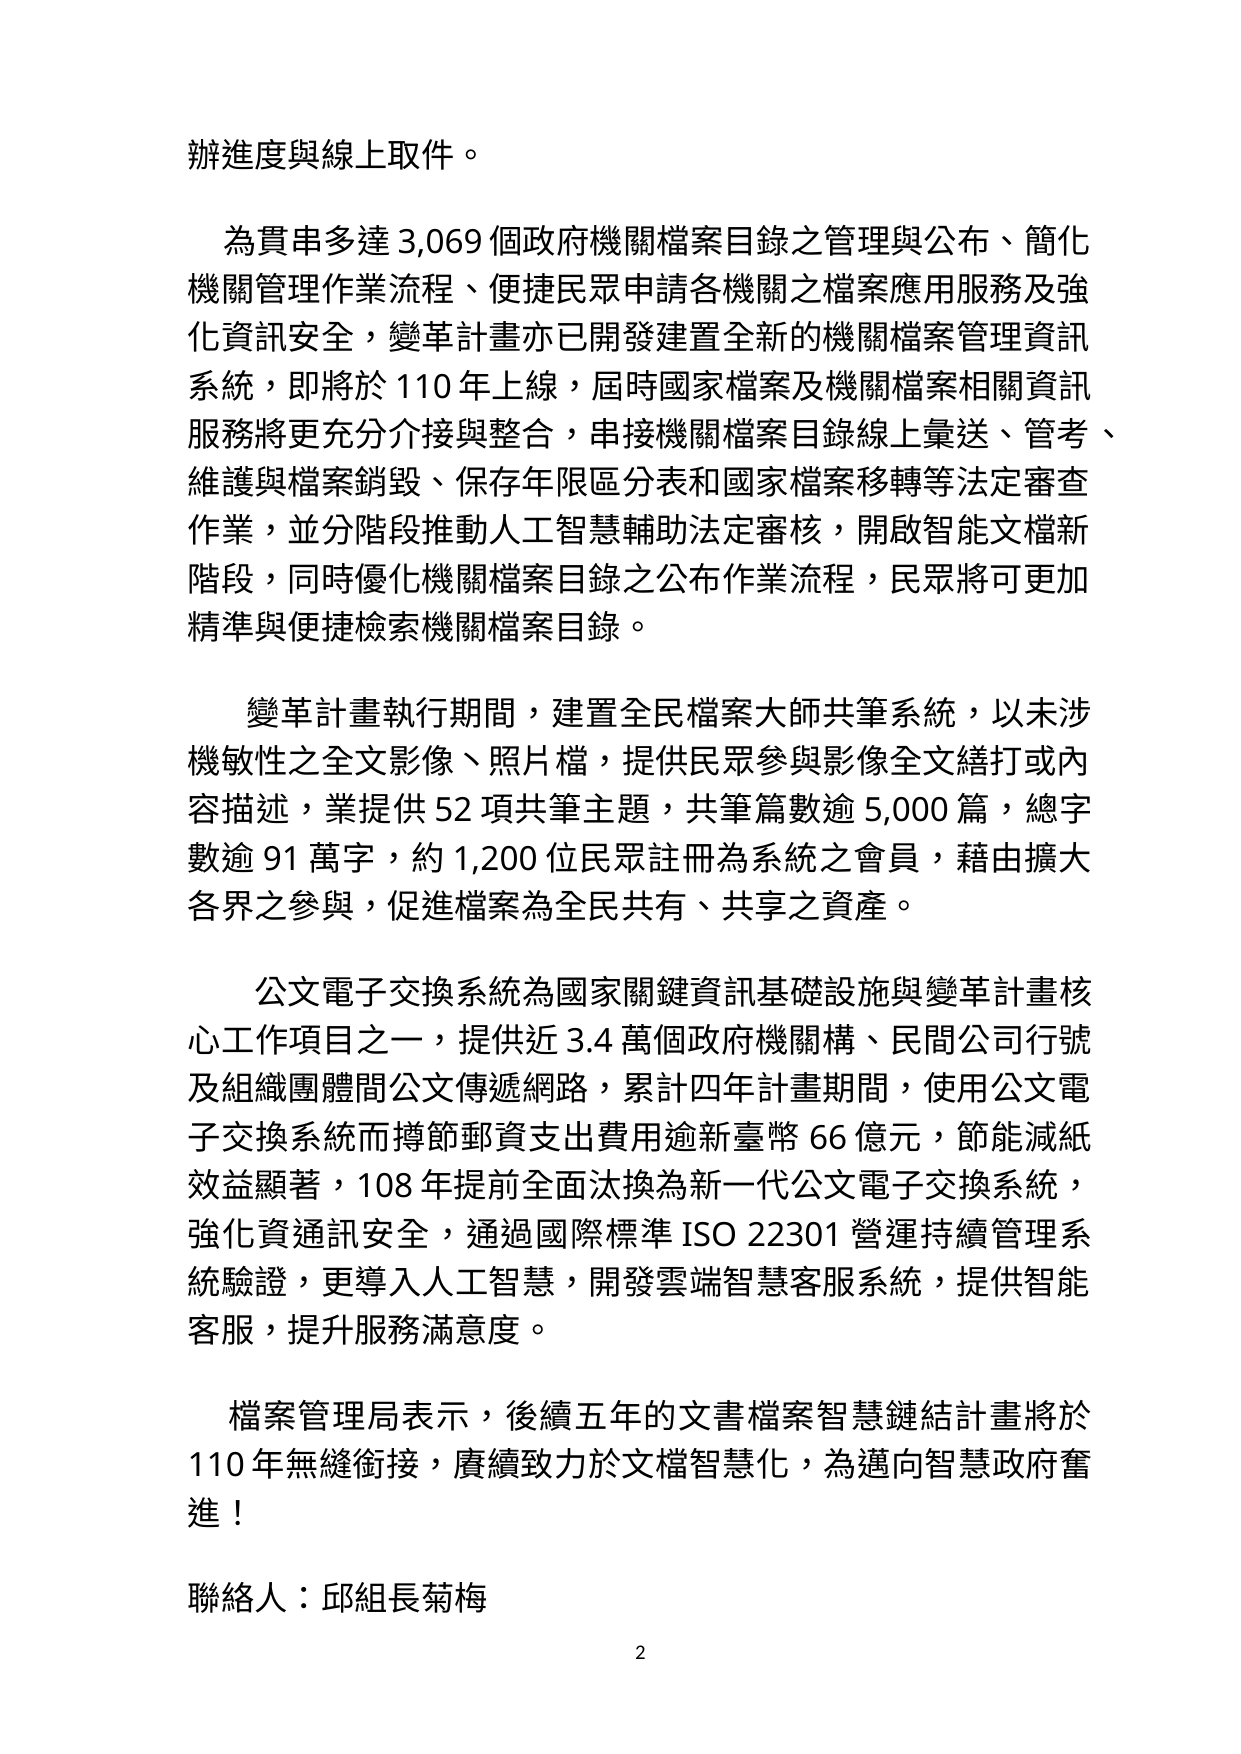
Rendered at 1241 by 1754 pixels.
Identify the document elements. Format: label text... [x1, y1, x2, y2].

text 公文電子交換系統為國家關鍵資訊基礎設施與變革計畫核心工作項目之一，提供近3.4萬個政府機關構、民間公司行號及組織團體間公文傳遞網路，累計四年計畫期間，使用公文電子交換系統而撙節郵資支出費用逾新臺幣66億元，節能減紙效益顯著，108年提前全面汰換為新一代公文電子交換系統，強化資通訊安全，通過國際標準ISO 22301營運持續管理系統驗證，更導入人工智慧，開發雲端智慧客服系統，提供智能客服，提升服務滿意度。 [187, 966, 1093, 1352]
text 變革計畫重要成果之一-文檔資訊整合管理服務平臺於本(109)年6月1日正式上線，提供國家檔案應用嶄新之數位服務，公布約341萬筆國家檔案目錄、約53萬筆人名索引及約108萬筆內容分析，並與本局全民檔案大師共筆系統、文化部、國史館、促進轉型正義委員會相關系統整合介接，民眾可透過多元管道檢索及應用國家檔案。另主動公開約122萬頁檔案全文影像，民眾免登入系統，即可在線上瀏覽國家檔案，有效提昇民眾應用便捷性及降低應用申請數量與重複審查，並藉由結合MyEGov身分驗證，讓民眾得於線上查詢申請國家檔案申辦進度與線上取件。 [187, 129, 1093, 177]
text 檔案管理局表示，後續五年的文書檔案智慧鏈結計畫將於110年無縫銜接，賡續致力於文檔智慧化，為邁向智慧政府奮進！ [187, 1390, 1093, 1534]
text 變革計畫執行期間，建置全民檔案大師共筆系統，以未涉機敏性之全文影像丶照片檔，提供民眾參與影像全文繕打或內容描述，業提供52項共筆主題，共筆篇數逾5,000篇，總字數逾91萬字，約1,200位民眾註冊為系統之會員，藉由擴大各界之參與，促進檔案為全民共有、共享之資產。 [187, 686, 1093, 928]
text 為貫串多達3,069個政府機關檔案目錄之管理與公布、簡化機關管理作業流程、便捷民眾申請各機關之檔案應用服務及強化資訊安全，變革計畫亦已開發建置全新的機關檔案管理資訊系統，即將於110年上線，屆時國家檔案及機關檔案相關資訊服務將更充分介接與整合，串接機關檔案目錄線上彙送、管考、維護與檔案銷毀、保存年限區分表和國家檔案移轉等法定審查作業，並分階段推動人工智慧輔助法定審核，開啟智能文檔新階段，同時優化機關檔案目錄之公布作業流程，民眾將可更加精準與便捷檢索機關檔案目錄。 [187, 214, 1093, 649]
text 聯絡人：邱組長菊梅 [187, 1572, 1093, 1620]
